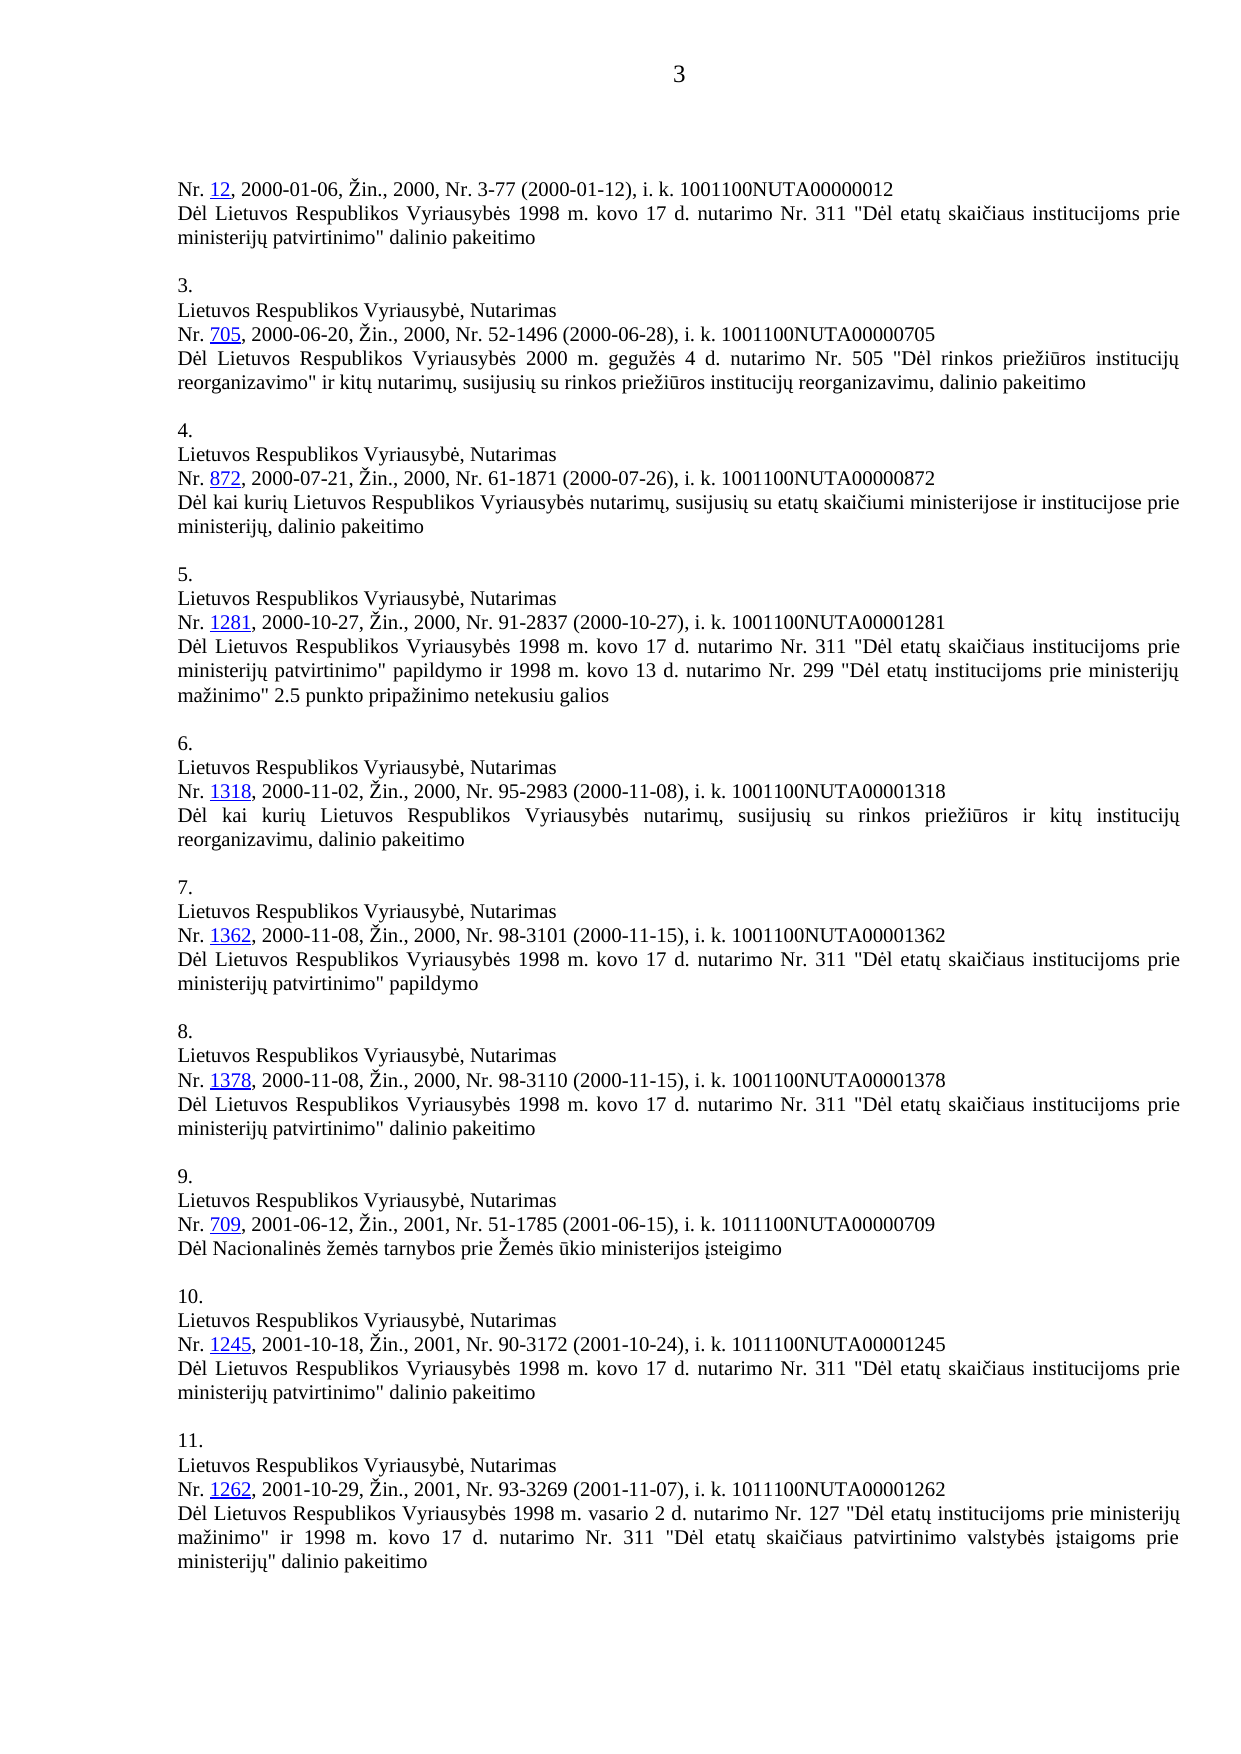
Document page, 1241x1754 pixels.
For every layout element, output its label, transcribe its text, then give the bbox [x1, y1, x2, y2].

text Dėl kai kurių Lietuvos Respublikos Vyriausybės nutarimų, susijusių su rinkos priežiūros ir kitų institucijų reorganizavimu, dalinio pakeitimo [177, 803, 1181, 851]
text Lietuvos Respublikos Vyriausybė, Nutarimas [177, 899, 1181, 923]
text 7. [177, 875, 1181, 899]
text Dėl Lietuvos Respublikos Vyriausybės 1998 m. kovo 17 d. nutarimo Nr. 311 "Dėl etatų skaičiaus institucijoms prie ministerijų patvirtinimo" dalinio pakeitimo [177, 201, 1181, 249]
text Nr. 1378, 2000-11-08, Žin., 2000, Nr. 98-3110 (2000-11-15), i. k. 1001100NUTA00001378 [177, 1067, 1181, 1092]
text 10. [177, 1284, 1181, 1308]
text Lietuvos Respublikos Vyriausybė, Nutarimas [177, 1308, 1181, 1332]
text Nr. 1281, 2000-10-27, Žin., 2000, Nr. 91-2837 (2000-10-27), i. k. 1001100NUTA00001281 [177, 610, 1181, 634]
text Dėl Lietuvos Respublikos Vyriausybės 1998 m. kovo 17 d. nutarimo Nr. 311 "Dėl etatų skaičiaus institucijoms prie ministerijų patvirtinimo" dalinio pakeitimo [177, 1356, 1181, 1404]
text Nr. 1362, 2000-11-08, Žin., 2000, Nr. 98-3101 (2000-11-15), i. k. 1001100NUTA00001362 [177, 923, 1181, 947]
text Lietuvos Respublikos Vyriausybė, Nutarimas [177, 1452, 1181, 1477]
text Dėl Lietuvos Respublikos Vyriausybės 1998 m. kovo 17 d. nutarimo Nr. 311 "Dėl etatų skaičiaus institucijoms prie ministerijų patvirtinimo" papildymo [177, 947, 1181, 995]
text Lietuvos Respublikos Vyriausybė, Nutarimas [177, 586, 1181, 610]
text Dėl Lietuvos Respublikos Vyriausybės 1998 m. vasario 2 d. nutarimo Nr. 127 "Dėl etatų institucijoms prie ministerijų mažinimo" ir 1998 m. kovo 17 d. nutarimo Nr. 311 "Dėl etatų skaičiaus patvirtinimo valstybės įstaigoms prie ministerijų" dalinio pakeitimo [177, 1501, 1181, 1573]
text Nr. 1262, 2001-10-29, Žin., 2001, Nr. 93-3269 (2001-11-07), i. k. 1011100NUTA00001262 [177, 1477, 1181, 1501]
text Dėl kai kurių Lietuvos Respublikos Vyriausybės nutarimų, susijusių su etatų skaičiumi ministerijose ir institucijose prie ministerijų, dalinio pakeitimo [177, 490, 1181, 538]
text Dėl Lietuvos Respublikos Vyriausybės 1998 m. kovo 17 d. nutarimo Nr. 311 "Dėl etatų skaičiaus institucijoms prie ministerijų patvirtinimo" dalinio pakeitimo [177, 1092, 1181, 1140]
text 5. [177, 562, 1181, 586]
text Dėl Nacionalinės žemės tarnybos prie Žemės ūkio ministerijos įsteigimo [177, 1236, 1181, 1260]
text 6. [177, 731, 1181, 755]
text Lietuvos Respublikos Vyriausybė, Nutarimas [177, 442, 1181, 466]
text Nr. 1318, 2000-11-02, Žin., 2000, Nr. 95-2983 (2000-11-08), i. k. 1001100NUTA00001318 [177, 779, 1181, 803]
text Nr. 12, 2000-01-06, Žin., 2000, Nr. 3-77 (2000-01-12), i. k. 1001100NUTA00000012 [177, 177, 1181, 201]
text Dėl Lietuvos Respublikos Vyriausybės 1998 m. kovo 17 d. nutarimo Nr. 311 "Dėl etatų skaičiaus institucijoms prie ministerijų patvirtinimo" papildymo ir 1998 m. kovo 13 d. nutarimo Nr. 299 "Dėl etatų institucijoms prie ministerijų mažinimo" 2.5 punkto pripažinimo netekusiu galios [177, 634, 1181, 707]
text 11. [177, 1428, 1181, 1452]
text 8. [177, 1019, 1181, 1043]
text Nr. 1245, 2001-10-18, Žin., 2001, Nr. 90-3172 (2001-10-24), i. k. 1011100NUTA00001245 [177, 1332, 1181, 1356]
text Lietuvos Respublikos Vyriausybė, Nutarimas [177, 1043, 1181, 1067]
text 9. [177, 1164, 1181, 1188]
text Lietuvos Respublikos Vyriausybė, Nutarimas [177, 755, 1181, 779]
text 4. [177, 418, 1181, 442]
text Nr. 705, 2000-06-20, Žin., 2000, Nr. 52-1496 (2000-06-28), i. k. 1001100NUTA00000705 [177, 322, 1181, 346]
text Dėl Lietuvos Respublikos Vyriausybės 2000 m. gegužės 4 d. nutarimo Nr. 505 "Dėl rinkos priežiūros institucijų reorganizavimo" ir kitų nutarimų, susijusių su rinkos priežiūros institucijų reorganizavimu, dalinio pakeitimo [177, 346, 1181, 394]
text Nr. 709, 2001-06-12, Žin., 2001, Nr. 51-1785 (2001-06-15), i. k. 1011100NUTA00000709 [177, 1212, 1181, 1236]
text 3. [177, 273, 1181, 297]
text Lietuvos Respublikos Vyriausybė, Nutarimas [177, 297, 1181, 322]
text Lietuvos Respublikos Vyriausybė, Nutarimas [177, 1188, 1181, 1212]
text Nr. 872, 2000-07-21, Žin., 2000, Nr. 61-1871 (2000-07-26), i. k. 1001100NUTA00000872 [177, 466, 1181, 490]
